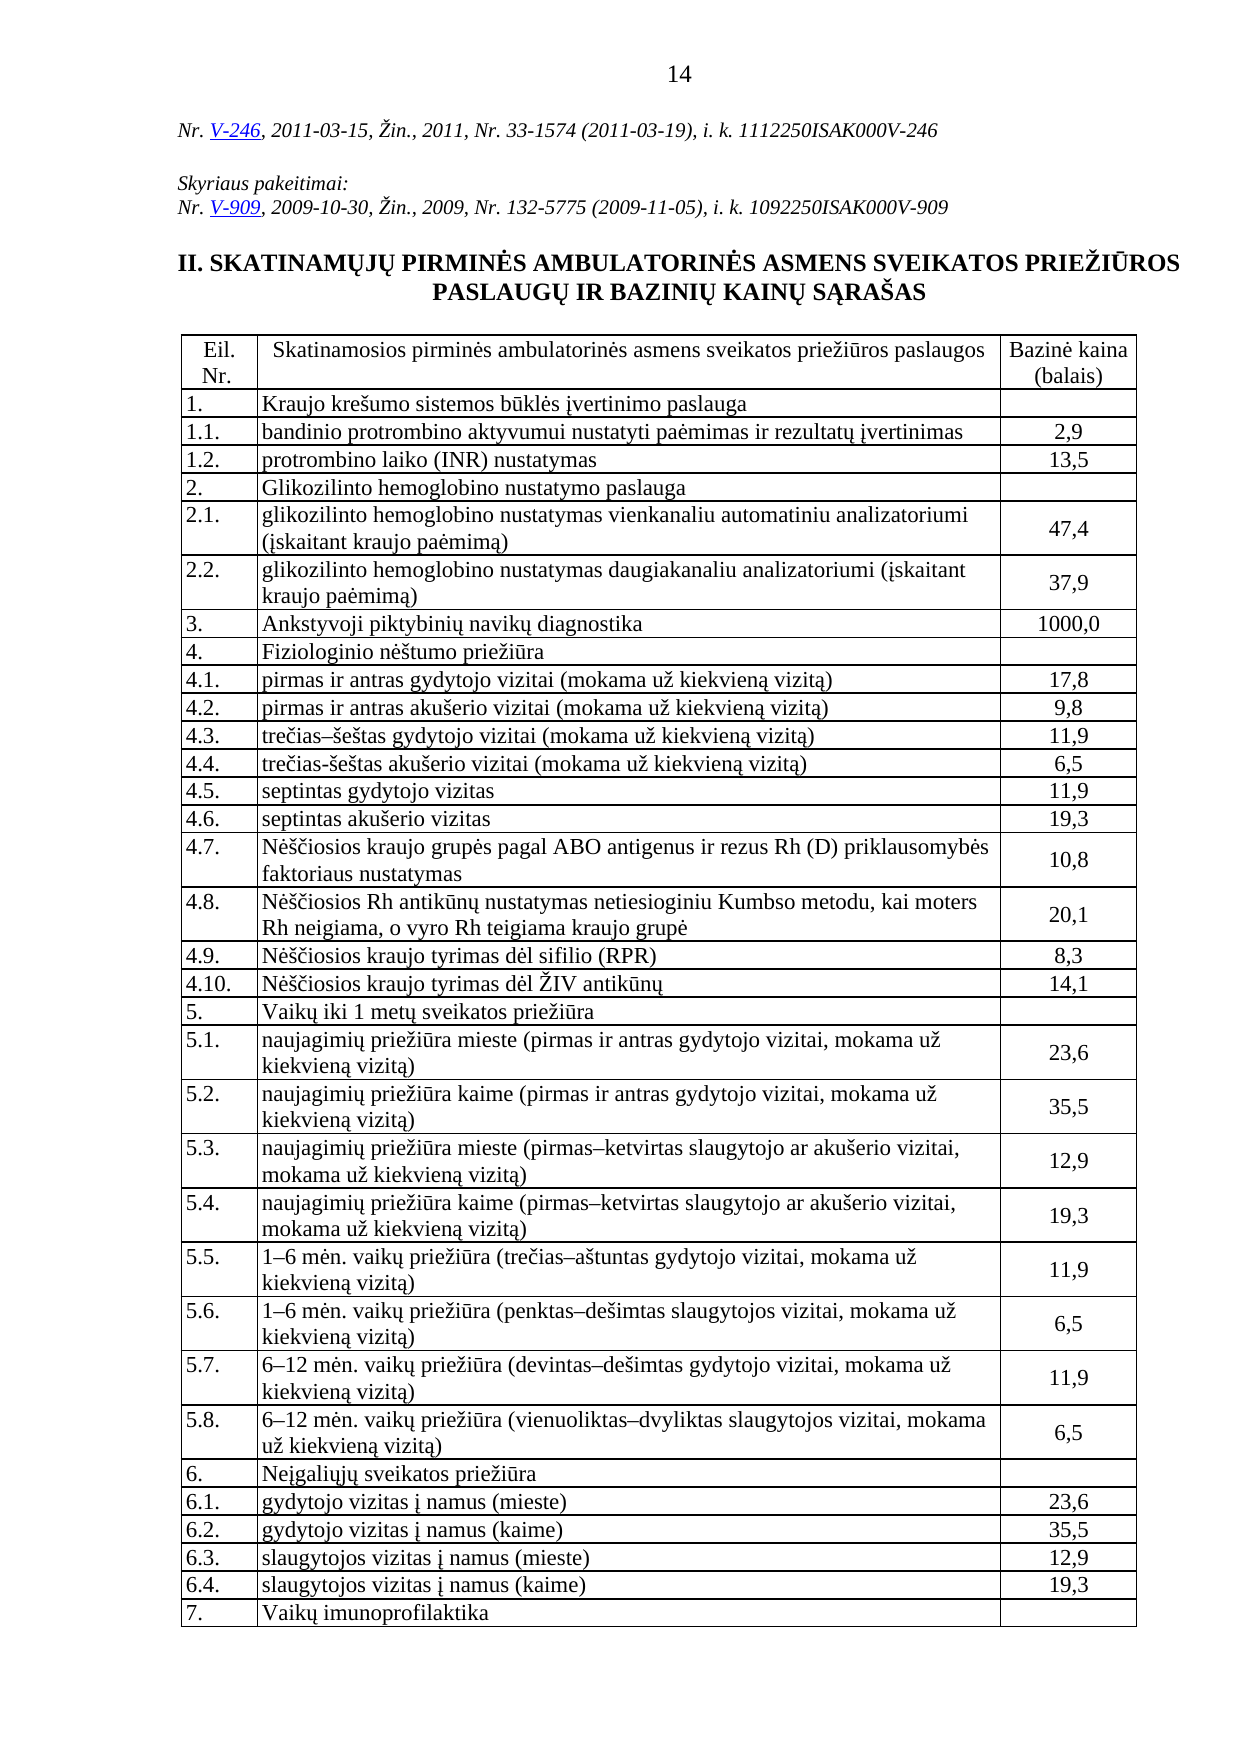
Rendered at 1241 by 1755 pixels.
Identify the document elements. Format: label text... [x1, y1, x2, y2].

table_cell glikozilinto hemoglobino nustatymas daugiakanaliu analizatoriumi (įskaitant kraujo paėmimą) [258, 556, 1000, 608]
text Nr. V-246, 2011-03-15, Žin., 2011, Nr. 33-1574 (2011-03-19), i. k. 1112250ISAK000V-246 [177, 118, 1181, 142]
table_cell 4.7. [182, 833, 257, 886]
table_cell septintas gydytojo vizitas [258, 778, 1000, 804]
table_cell 12,9 [1001, 1134, 1136, 1187]
table_cell [1001, 474, 1136, 500]
table_cell bandinio protrombino aktyvumui nustatyti paėmimas ir rezultatų įvertinimas [258, 418, 1000, 444]
table_cell 6–12 mėn. vaikų priežiūra (vienuoliktas–dvyliktas slaugytojos vizitai, mokama už kiekvieną vizitą) [258, 1406, 1000, 1458]
table_cell 6,5 [1001, 1297, 1136, 1350]
table_cell 12,9 [1001, 1544, 1136, 1570]
text Skyriaus pakeitimai: [177, 171, 1181, 195]
table_cell Vaikų iki 1 metų sveikatos priežiūra [258, 998, 1000, 1024]
table_cell 5.4. [182, 1189, 257, 1241]
text II. SKATINAMŲJŲ PIRMINĖS AMBULATORINĖS ASMENS SVEIKATOS PRIEŽIŪROS PASLAUGŲ IR BAZINIŲ KAINŲ SĄRAŠAS [177, 248, 1181, 305]
table_cell [1001, 638, 1136, 664]
table_cell 4. [182, 638, 257, 664]
table_cell 23,6 [1001, 1026, 1136, 1078]
table_cell 11,9 [1001, 722, 1136, 748]
table_cell 11,9 [1001, 778, 1136, 804]
table_cell pirmas ir antras akušerio vizitai (mokama už kiekvieną vizitą) [258, 694, 1000, 720]
table_cell 1–6 mėn. vaikų priežiūra (trečias–aštuntas gydytojo vizitai, mokama už kiekvieną vizitą) [258, 1243, 1000, 1296]
table_cell 1–6 mėn. vaikų priežiūra (penktas–dešimtas slaugytojos vizitai, mokama už kiekvieną vizitą) [258, 1297, 1000, 1350]
table_cell 7. [182, 1600, 257, 1626]
table_cell 2. [182, 474, 257, 500]
table_cell 11,9 [1001, 1243, 1136, 1296]
table_cell 4.5. [182, 778, 257, 804]
table_cell 4.4. [182, 750, 257, 776]
table_header Skatinamosios pirminės ambulatorinės asmens sveikatos priežiūros paslaugos [258, 336, 1000, 388]
table_cell Nėščiosios Rh antikūnų nustatymas netiesioginiu Kumbso metodu, kai moters Rh neigiama, o vyro Rh teigiama kraujo grupė [258, 888, 1000, 940]
table_cell 6. [182, 1460, 257, 1486]
table_cell 9,8 [1001, 694, 1136, 720]
table_cell 5.5. [182, 1243, 257, 1296]
table_cell 6.1. [182, 1488, 257, 1514]
table_cell protrombino laiko (INR) nustatymas [258, 446, 1000, 472]
table_header Eil. Nr. [182, 336, 257, 388]
table_cell gydytojo vizitas į namus (kaime) [258, 1516, 1000, 1542]
table_cell Fiziologinio nėštumo priežiūra [258, 638, 1000, 664]
table_cell Ankstyvoji piktybinių navikų diagnostika [258, 610, 1000, 636]
table_cell 6.4. [182, 1572, 257, 1598]
table_cell 2.1. [182, 502, 257, 554]
table_cell 4.2. [182, 694, 257, 720]
table_cell [1001, 998, 1136, 1024]
table_cell 4.10. [182, 970, 257, 996]
table_cell 5.2. [182, 1080, 257, 1133]
table_cell 5.7. [182, 1351, 257, 1404]
table_cell 2,9 [1001, 418, 1136, 444]
table_cell 14,1 [1001, 970, 1136, 996]
table_header Bazinė kaina (balais) [1001, 336, 1136, 388]
table_cell 2.2. [182, 556, 257, 608]
table_cell gydytojo vizitas į namus (mieste) [258, 1488, 1000, 1514]
table_cell 4.8. [182, 888, 257, 940]
table_cell 5.6. [182, 1297, 257, 1350]
table_cell 19,3 [1001, 806, 1136, 832]
table_cell [1001, 390, 1136, 416]
table_cell naujagimių priežiūra kaime (pirmas ir antras gydytojo vizitai, mokama už kiekvieną vizitą) [258, 1080, 1000, 1133]
table_cell trečias-šeštas akušerio vizitai (mokama už kiekvieną vizitą) [258, 750, 1000, 776]
table_cell 20,1 [1001, 888, 1136, 940]
table_cell glikozilinto hemoglobino nustatymas vienkanaliu automatiniu analizatoriumi (įskaitant kraujo paėmimą) [258, 502, 1000, 554]
table_cell Nėščiosios kraujo grupės pagal ABO antigenus ir rezus Rh (D) priklausomybės faktoriaus nustatymas [258, 833, 1000, 886]
table_cell 3. [182, 610, 257, 636]
table_cell 19,3 [1001, 1572, 1136, 1598]
table_cell 4.1. [182, 666, 257, 692]
table_cell 4.6. [182, 806, 257, 832]
table_cell Glikozilinto hemoglobino nustatymo paslauga [258, 474, 1000, 500]
table_cell 4.3. [182, 722, 257, 748]
table_cell naujagimių priežiūra kaime (pirmas–ketvirtas slaugytojo ar akušerio vizitai, mokama už kiekvieną vizitą) [258, 1189, 1000, 1241]
table_cell Nėščiosios kraujo tyrimas dėl sifilio (RPR) [258, 942, 1000, 968]
table_cell slaugytojos vizitas į namus (mieste) [258, 1544, 1000, 1570]
table_cell 8,3 [1001, 942, 1136, 968]
table_cell 6,5 [1001, 750, 1136, 776]
table_cell septintas akušerio vizitas [258, 806, 1000, 832]
table_cell 5.3. [182, 1134, 257, 1187]
table_cell 1000,0 [1001, 610, 1136, 636]
table_cell Neįgaliųjų sveikatos priežiūra [258, 1460, 1000, 1486]
table_cell 23,6 [1001, 1488, 1136, 1514]
table_cell naujagimių priežiūra mieste (pirmas ir antras gydytojo vizitai, mokama už kiekvieną vizitą) [258, 1026, 1000, 1078]
table_cell 1.2. [182, 446, 257, 472]
table_cell 17,8 [1001, 666, 1136, 692]
table_cell Vaikų imunoprofilaktika [258, 1600, 1000, 1626]
table_cell pirmas ir antras gydytojo vizitai (mokama už kiekvieną vizitą) [258, 666, 1000, 692]
table_cell 35,5 [1001, 1516, 1136, 1542]
table_cell 5.8. [182, 1406, 257, 1458]
table_cell 5.1. [182, 1026, 257, 1078]
table_cell 1.1. [182, 418, 257, 444]
table_cell Nėščiosios kraujo tyrimas dėl ŽIV antikūnų [258, 970, 1000, 996]
table_cell naujagimių priežiūra mieste (pirmas–ketvirtas slaugytojo ar akušerio vizitai, mokama už kiekvieną vizitą) [258, 1134, 1000, 1187]
table_cell 13,5 [1001, 446, 1136, 472]
table_cell 6–12 mėn. vaikų priežiūra (devintas–dešimtas gydytojo vizitai, mokama už kiekvieną vizitą) [258, 1351, 1000, 1404]
table_cell 35,5 [1001, 1080, 1136, 1133]
table_cell 1. [182, 390, 257, 416]
table_cell 37,9 [1001, 556, 1136, 608]
table_cell trečias–šeštas gydytojo vizitai (mokama už kiekvieną vizitą) [258, 722, 1000, 748]
table_cell 6.3. [182, 1544, 257, 1570]
table_cell 11,9 [1001, 1351, 1136, 1404]
table_cell Kraujo krešumo sistemos būklės įvertinimo paslauga [258, 390, 1000, 416]
table_cell 19,3 [1001, 1189, 1136, 1241]
table_cell 47,4 [1001, 502, 1136, 554]
table_cell [1001, 1600, 1136, 1626]
table_cell 4.9. [182, 942, 257, 968]
table_cell slaugytojos vizitas į namus (kaime) [258, 1572, 1000, 1598]
table_cell 10,8 [1001, 833, 1136, 886]
table_cell 5. [182, 998, 257, 1024]
table_cell 6.2. [182, 1516, 257, 1542]
table_cell [1001, 1460, 1136, 1486]
table_cell 6,5 [1001, 1406, 1136, 1458]
text Nr. V-909, 2009-10-30, Žin., 2009, Nr. 132-5775 (2009-11-05), i. k. 1092250ISAK000V-909 [177, 195, 1181, 219]
